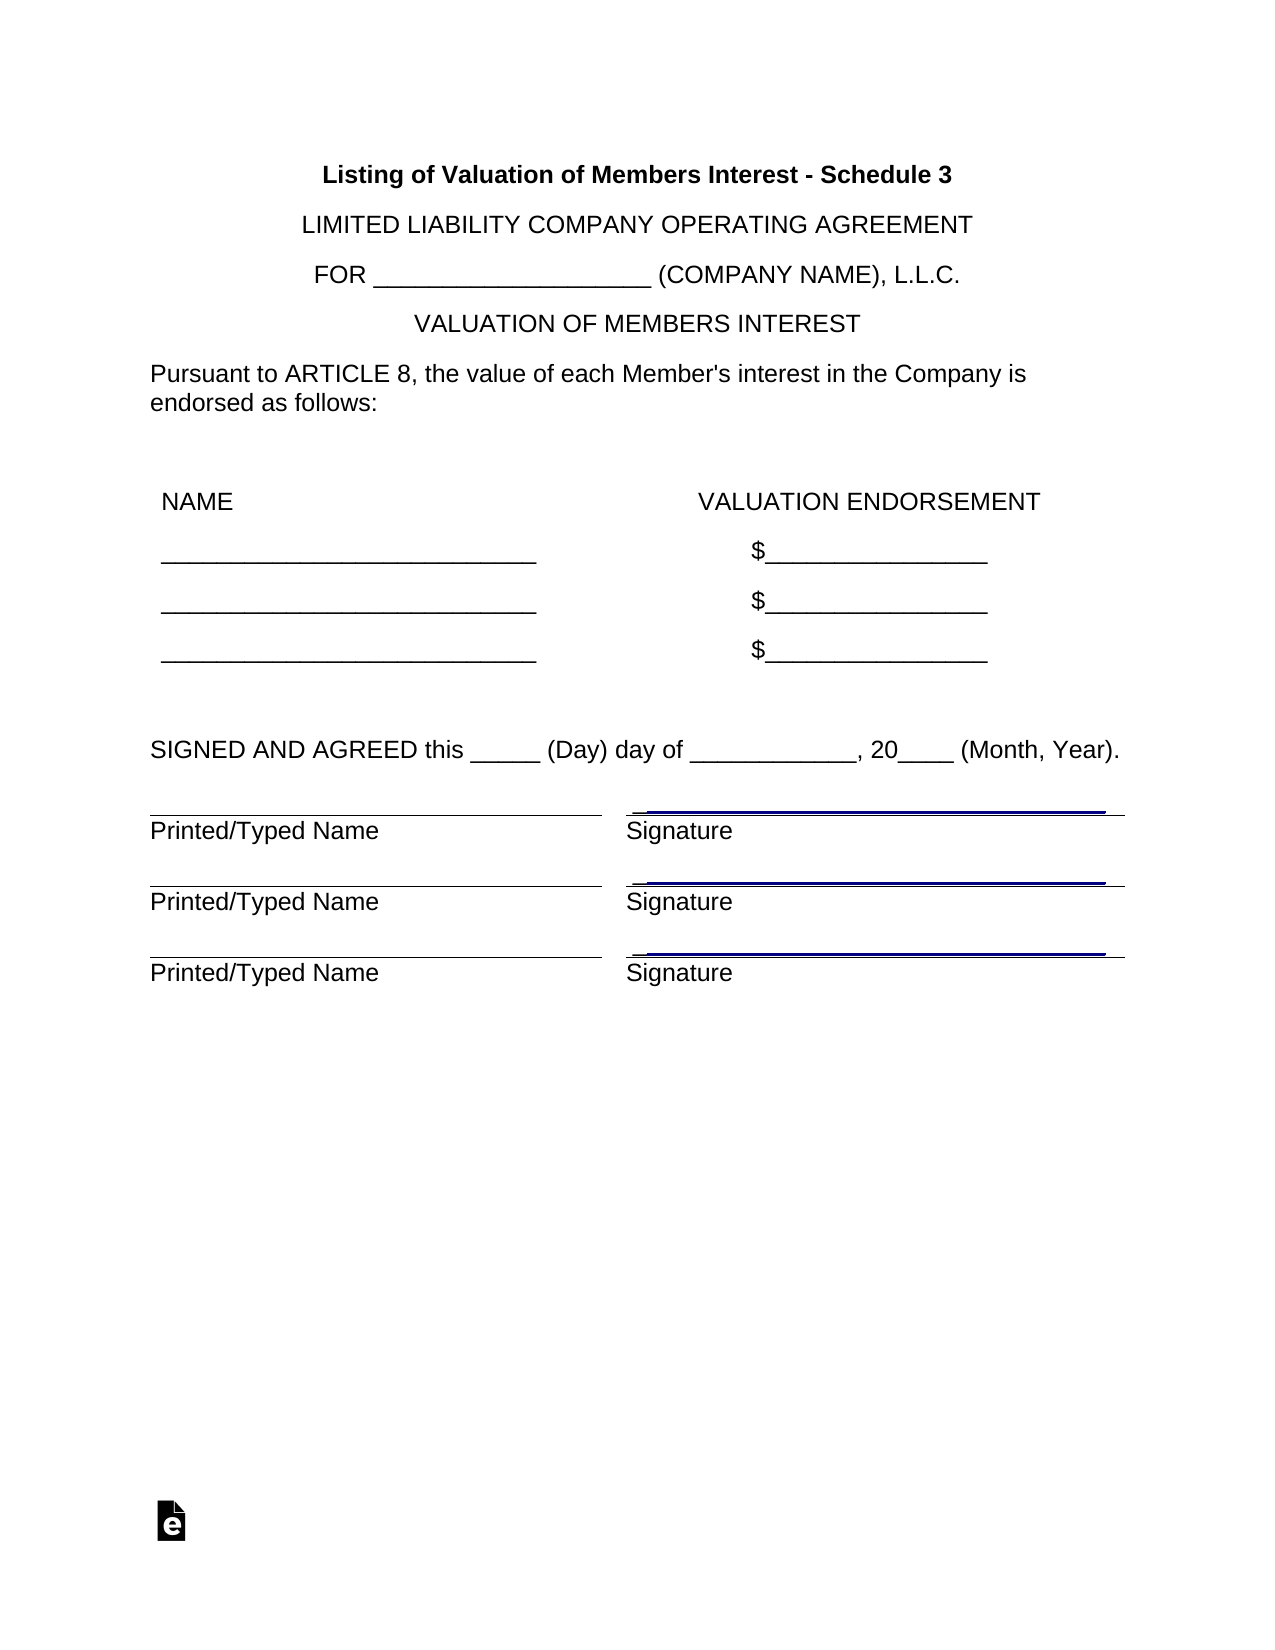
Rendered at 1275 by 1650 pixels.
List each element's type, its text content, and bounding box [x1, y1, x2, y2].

table_header __________________________________ [626, 774, 1125, 815]
subtitle LIMITED LIABILITY COMPANY OPERATING AGREEMENT [150, 210, 1125, 239]
table_cell ___________________________ [150, 625, 589, 674]
subtitle SIGNED AND AGREED this _____ (Day) day of ____________, 20____ (Month, Year). [150, 734, 1125, 763]
table_header [150, 774, 602, 815]
table_cell $________________ [614, 526, 1125, 575]
table_cell [150, 845, 602, 886]
table_cell Printed/Typed Name [150, 958, 602, 987]
table_cell [589, 526, 614, 575]
table_cell [602, 957, 626, 987]
table_header NAME [150, 476, 589, 526]
table_cell Printed/Typed Name [150, 887, 602, 916]
table_cell Signature [626, 816, 1125, 845]
text Pursuant to ARTICLE 8, the value of each Member's interest in the Company is endorsed as follows: [150, 359, 1125, 416]
subtitle Listing of Valuation of Members Interest - Schedule 3 [150, 160, 1125, 189]
table_cell ___________________________ [150, 575, 589, 625]
table_cell __________________________________ [626, 916, 1125, 957]
table_cell [602, 845, 626, 886]
table_cell [150, 916, 602, 957]
table_cell [589, 625, 614, 674]
table_cell [602, 916, 626, 957]
table_header [589, 476, 614, 526]
table_cell $________________ [614, 575, 1125, 625]
table_cell [602, 886, 626, 916]
text VALUATION OF MEMBERS INTEREST [150, 309, 1125, 338]
table_cell __________________________________ [626, 845, 1125, 886]
table_cell Signature [626, 958, 1125, 987]
text FOR ____________________ (COMPANY NAME), L.L.C. [150, 259, 1125, 288]
table_header [602, 774, 626, 815]
table_cell [589, 575, 614, 625]
table_cell $________________ [614, 625, 1125, 674]
table_cell ___________________________ [150, 526, 589, 575]
table_cell Printed/Typed Name [150, 816, 602, 845]
table_cell [602, 815, 626, 845]
table_cell Signature [626, 887, 1125, 916]
table_header VALUATION ENDORSEMENT [614, 476, 1125, 526]
